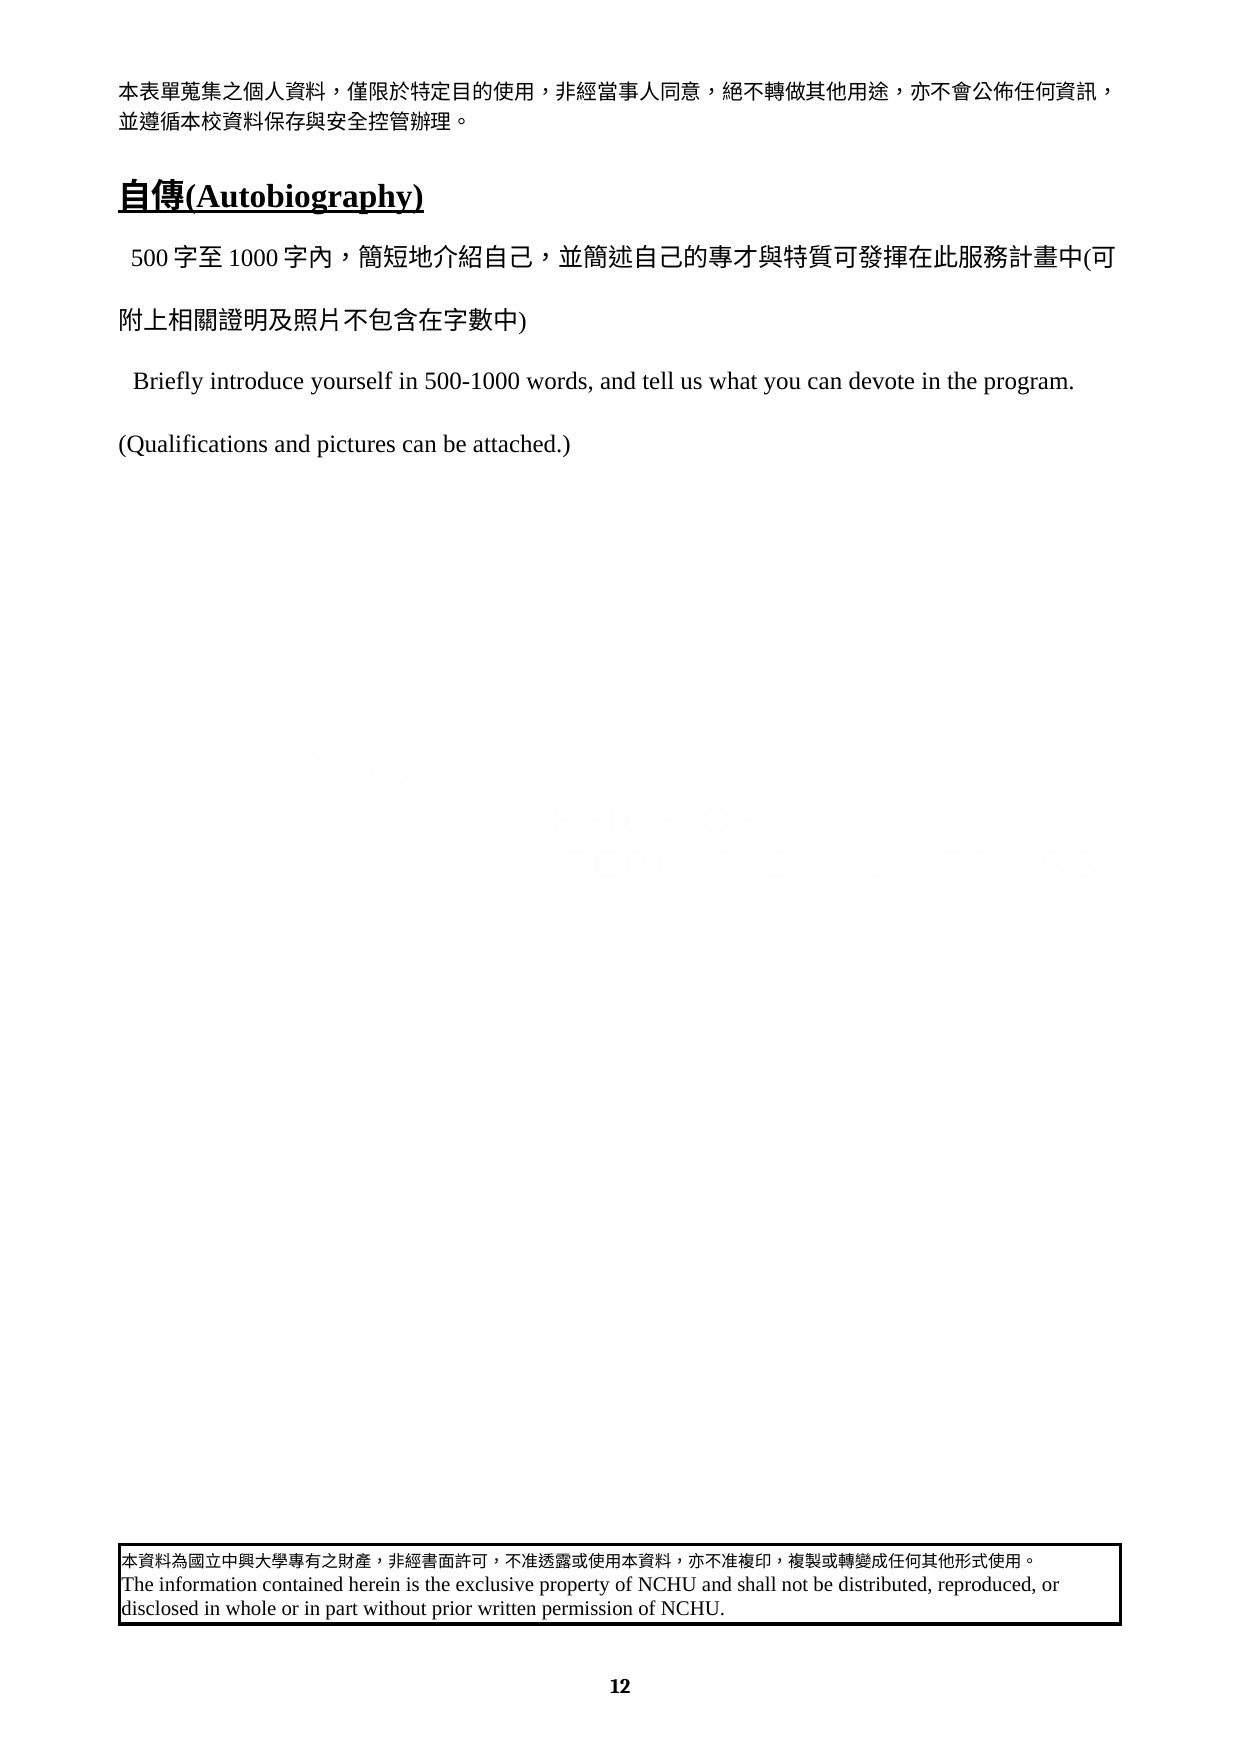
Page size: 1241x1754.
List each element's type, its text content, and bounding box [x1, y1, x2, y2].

text Briefly introduce yourself in 500-1000 words, and tell us what you can devote in the program. (Qualifications and pictures can be attached.) [118, 339, 1122, 464]
text 500字至1000字內，簡短地介紹自己，並簡述自己的專才與特質可發揮在此服務計畫中(可附上相關證明及照片不包含在字數中) [118, 214, 1122, 339]
text 自傳(Autobiography) [118, 152, 1122, 214]
